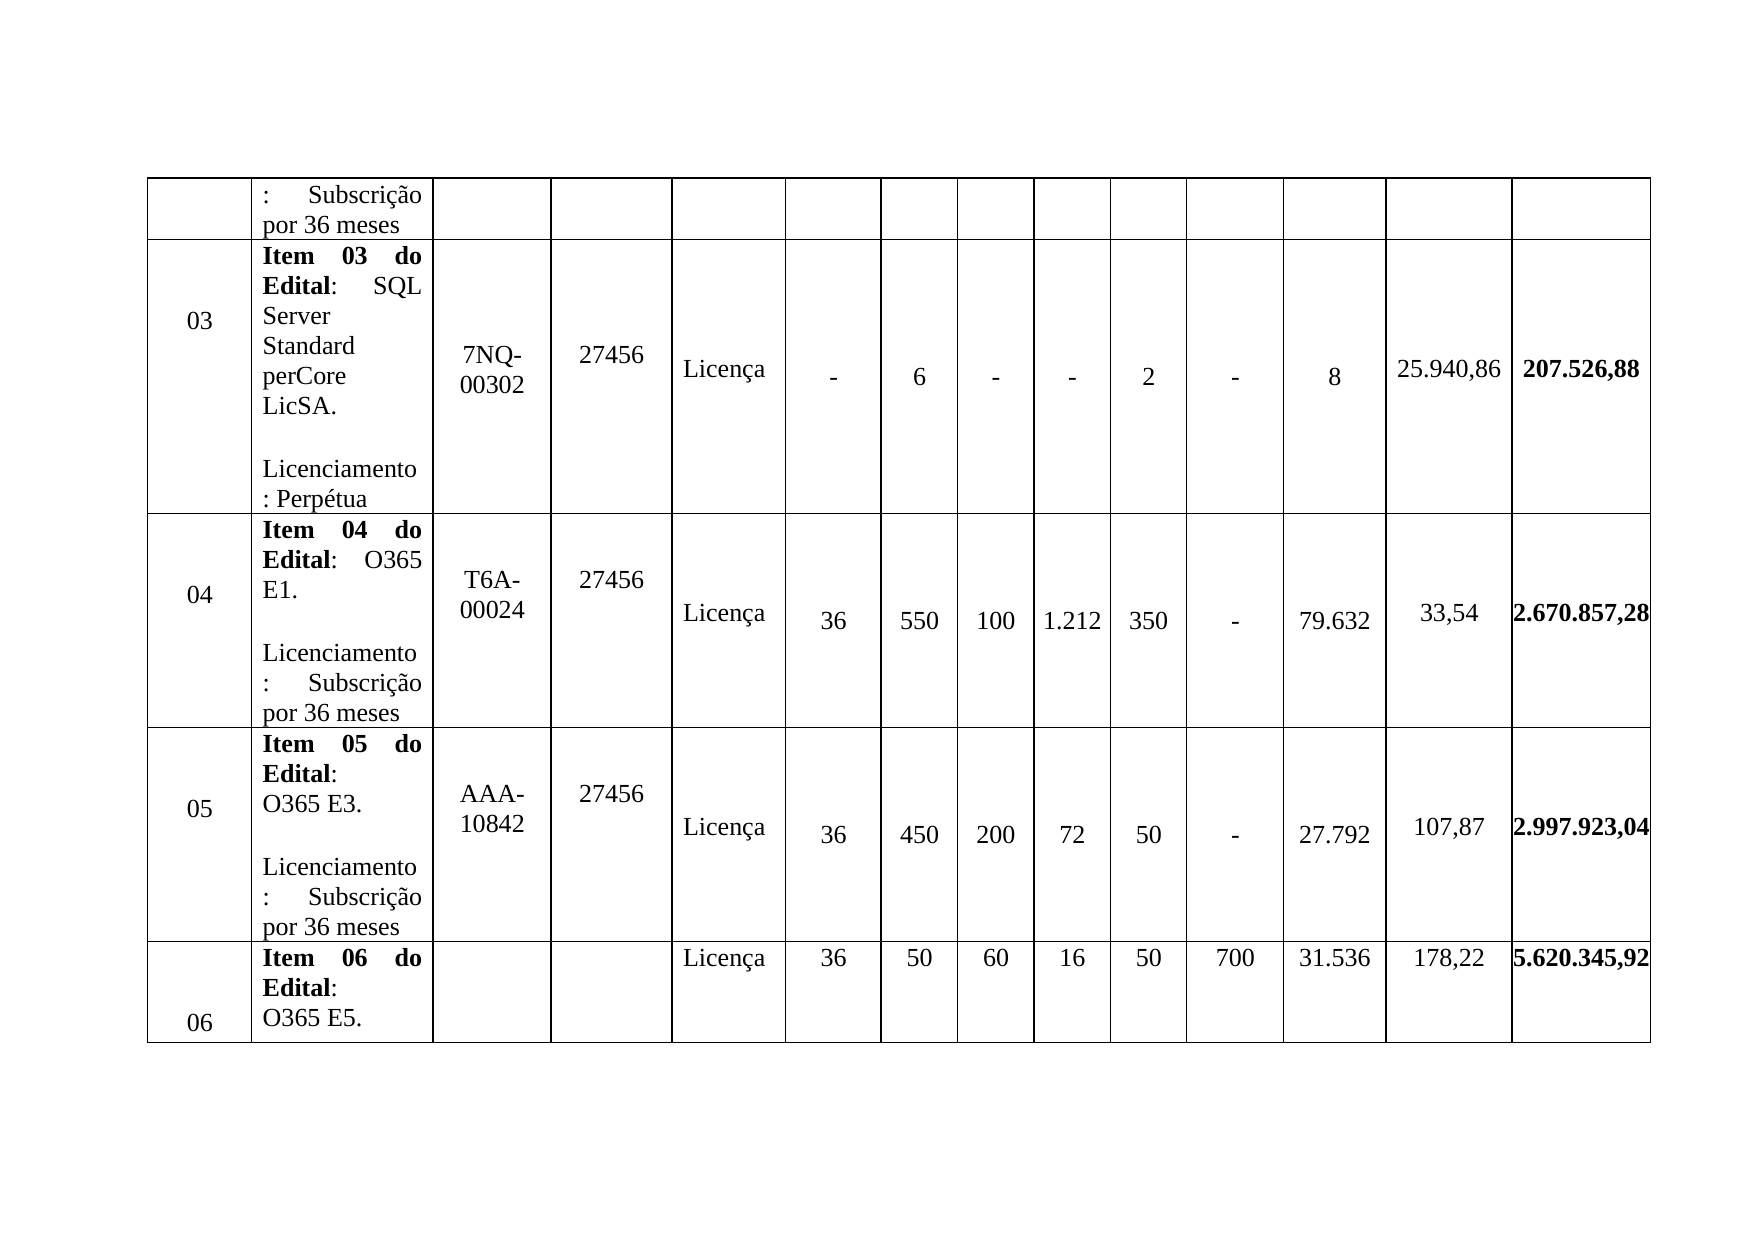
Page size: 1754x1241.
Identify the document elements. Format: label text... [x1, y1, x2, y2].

table_cell 200 [958, 728, 1033, 941]
table_cell 33,54 [1387, 514, 1511, 727]
table_cell 178,22 [1387, 942, 1511, 1041]
table_cell [882, 179, 957, 239]
table_cell 60 [958, 942, 1033, 1041]
table_cell [1035, 179, 1110, 239]
table_cell - [786, 240, 880, 513]
table_cell 27456 [552, 514, 671, 727]
table_cell 27.792 [1284, 728, 1385, 941]
table_cell : Subscrição por 36 meses [252, 179, 432, 239]
table_cell 2.997.923,04 [1513, 728, 1650, 941]
table_cell AAA-10842 [434, 728, 550, 941]
table_cell Licença [673, 240, 785, 513]
table_cell 207.526,88 [1513, 240, 1650, 513]
table_cell 8 [1284, 240, 1385, 513]
table_cell 36 [786, 728, 880, 941]
table_cell 7NQ-00302 [434, 240, 550, 513]
table_cell Item 05 do Edital: O365 E3. Licenciamento: Subscrição por 36 meses [252, 728, 432, 941]
table_cell 350 [1111, 514, 1186, 727]
table_cell [148, 179, 251, 239]
table_cell 5.620.345,92 [1513, 942, 1650, 1041]
table_cell 79.632 [1284, 514, 1385, 727]
table_cell 05 [148, 728, 251, 941]
table_cell [434, 942, 550, 1041]
table_cell - [958, 240, 1033, 513]
table_cell 03 [148, 240, 251, 513]
table_cell 2.670.857,28 [1513, 514, 1650, 727]
table_cell 27456 [552, 728, 671, 941]
table_cell Item 04 do Edital: O365 E1. Licenciamento: Subscrição por 36 meses [252, 514, 432, 727]
table_cell 50 [882, 942, 957, 1041]
table_cell 50 [1111, 942, 1186, 1041]
table_cell 50 [1111, 728, 1186, 941]
table_cell 72 [1035, 728, 1110, 941]
table_cell 100 [958, 514, 1033, 727]
table_cell 25.940,86 [1387, 240, 1511, 513]
table_cell - [958, 179, 1033, 239]
table_cell [786, 179, 880, 239]
table_cell 31.536 [1284, 942, 1385, 1041]
table_cell 04 [148, 514, 251, 727]
table_cell [1284, 179, 1385, 239]
table_cell 16 [1035, 942, 1110, 1041]
table_cell [1513, 179, 1650, 239]
table_cell 27456 [552, 240, 671, 513]
table_cell - [1187, 179, 1283, 239]
table_cell [552, 942, 671, 1041]
table_cell Item 06 do Edital: O365 E5. [252, 942, 432, 1041]
table_cell 36 [786, 514, 880, 727]
table_cell 36 [786, 942, 880, 1041]
table_cell 6 [882, 240, 957, 513]
table_cell Licença [673, 514, 785, 727]
table_cell 107,87 [1387, 728, 1511, 941]
table_cell 700 [1187, 942, 1283, 1041]
table_cell 450 [882, 728, 957, 941]
table_cell [434, 179, 550, 239]
table_cell - [1187, 728, 1283, 941]
table_cell [673, 179, 785, 239]
table_cell - [1187, 240, 1283, 513]
table_cell 06 [148, 942, 251, 1041]
table_cell 2 [1111, 240, 1186, 513]
table_cell [1387, 179, 1511, 239]
table_cell Item 03 do Edital: SQL Server Standard perCore LicSA. Licenciamento: Perpétua [252, 240, 432, 513]
table_cell Licença [673, 942, 785, 1041]
table_cell 550 [882, 514, 957, 727]
table_cell - [1035, 240, 1110, 513]
table_cell [1111, 179, 1186, 239]
table_cell Licença [673, 728, 785, 941]
table_cell T6A-00024 [434, 514, 550, 727]
table_cell - [1187, 514, 1283, 727]
table_cell [552, 179, 671, 239]
table_cell 1.212 [1035, 514, 1110, 727]
